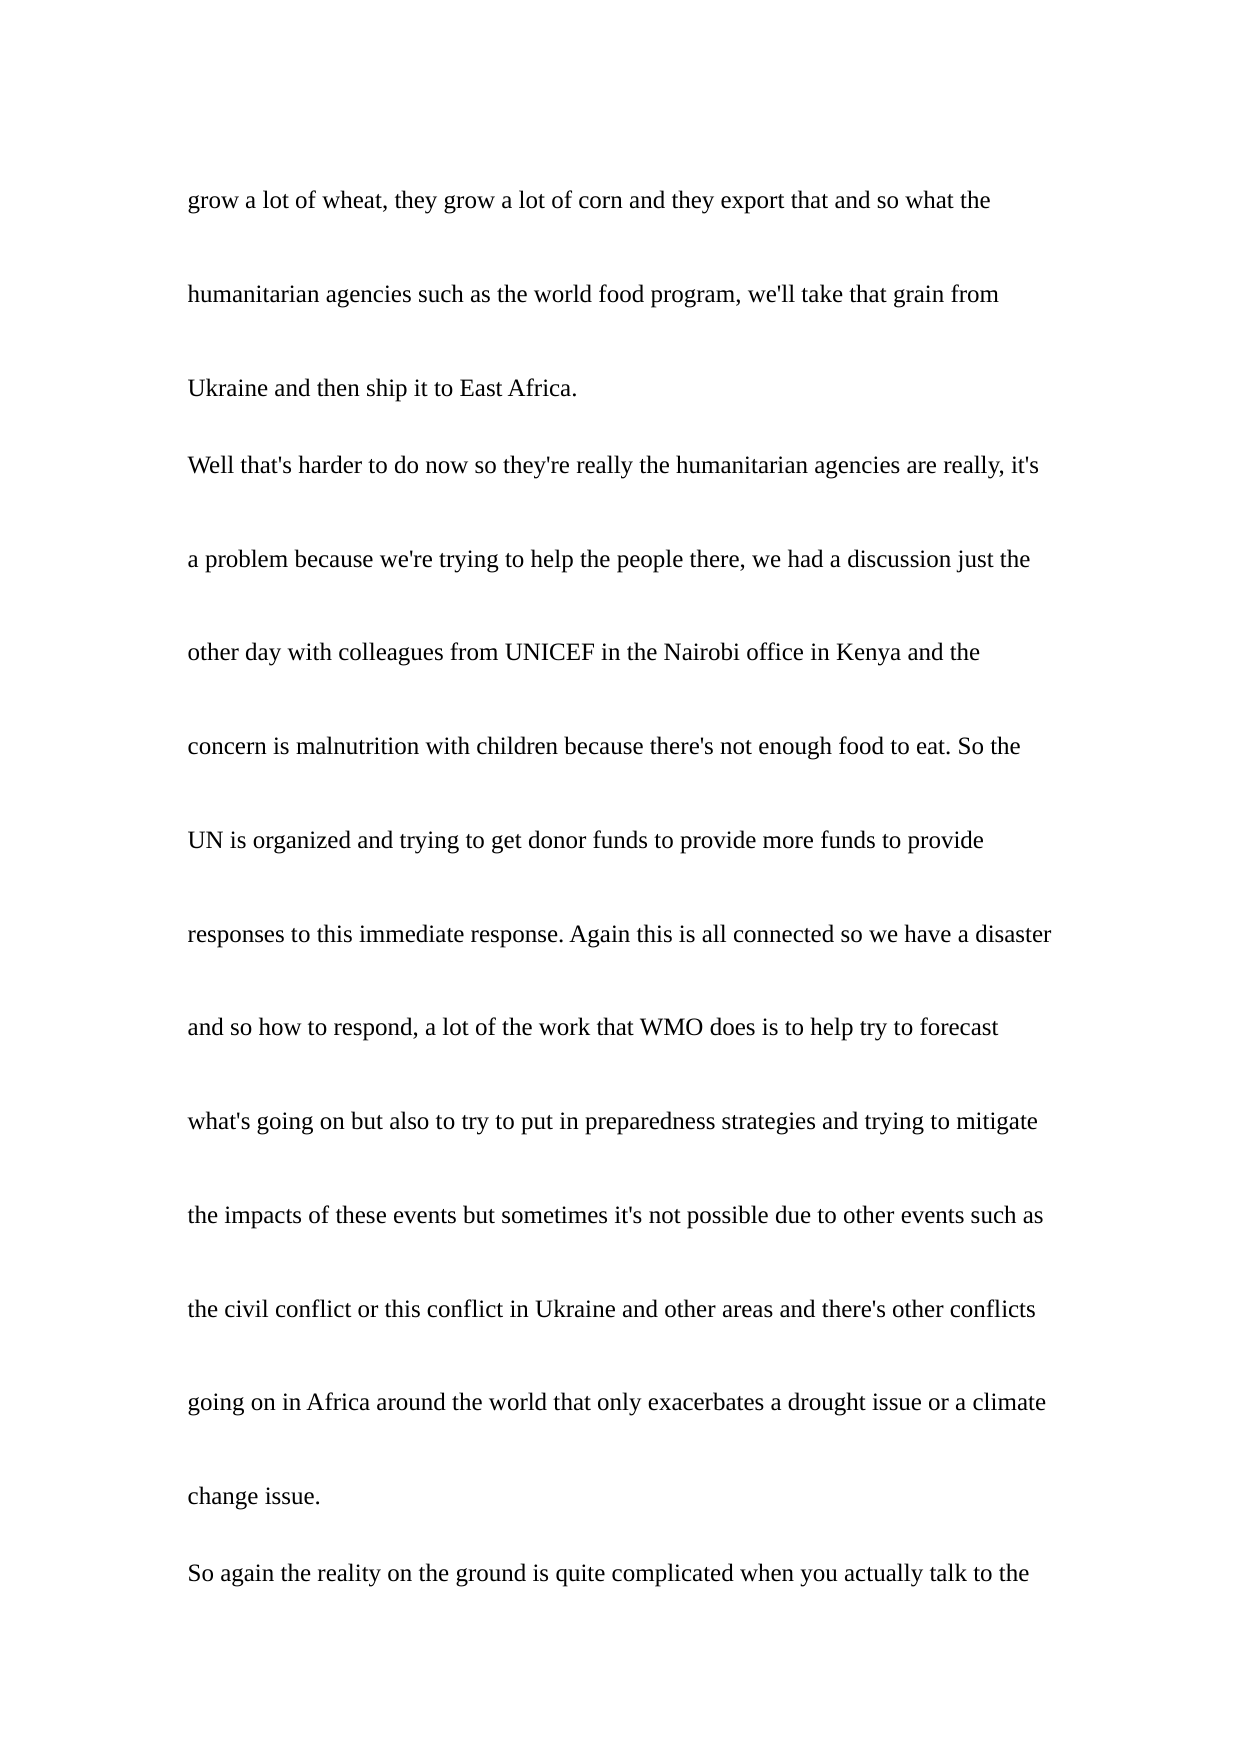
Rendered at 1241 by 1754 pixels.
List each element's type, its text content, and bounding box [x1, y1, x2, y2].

text grow a lot of wheat, they grow a lot of corn and they export that and so what the humanitarian agencies such as the world food program, we'll take that grain from Ukraine and then ship it to East Africa. [187, 158, 1053, 408]
text Well that's harder to do now so they're really the humanitarian agencies are really, it's a problem because we're trying to help the people there, we had a discussion just the other day with colleagues from UNICEF in the Nairobi office in Kenya and the concern is malnutrition with children because there's not enough food to eat. So the UN is organized and trying to get donor funds to provide more funds to provide responses to this immediate response. Again this is all connected so we have a disaster and so how to respond, a lot of the work that WMO does is to help try to forecast what's going on but also to try to put in preparedness strategies and trying to mitigate the impacts of these events but sometimes it's not possible due to other events such as the civil conflict or this conflict in Ukraine and other areas and there's other conflicts going on in Africa around the world that only exacerbates a drought issue or a climate change issue. [187, 423, 1053, 1516]
text So again the reality on the ground is quite complicated when you actually talk to the [187, 1531, 1053, 1593]
